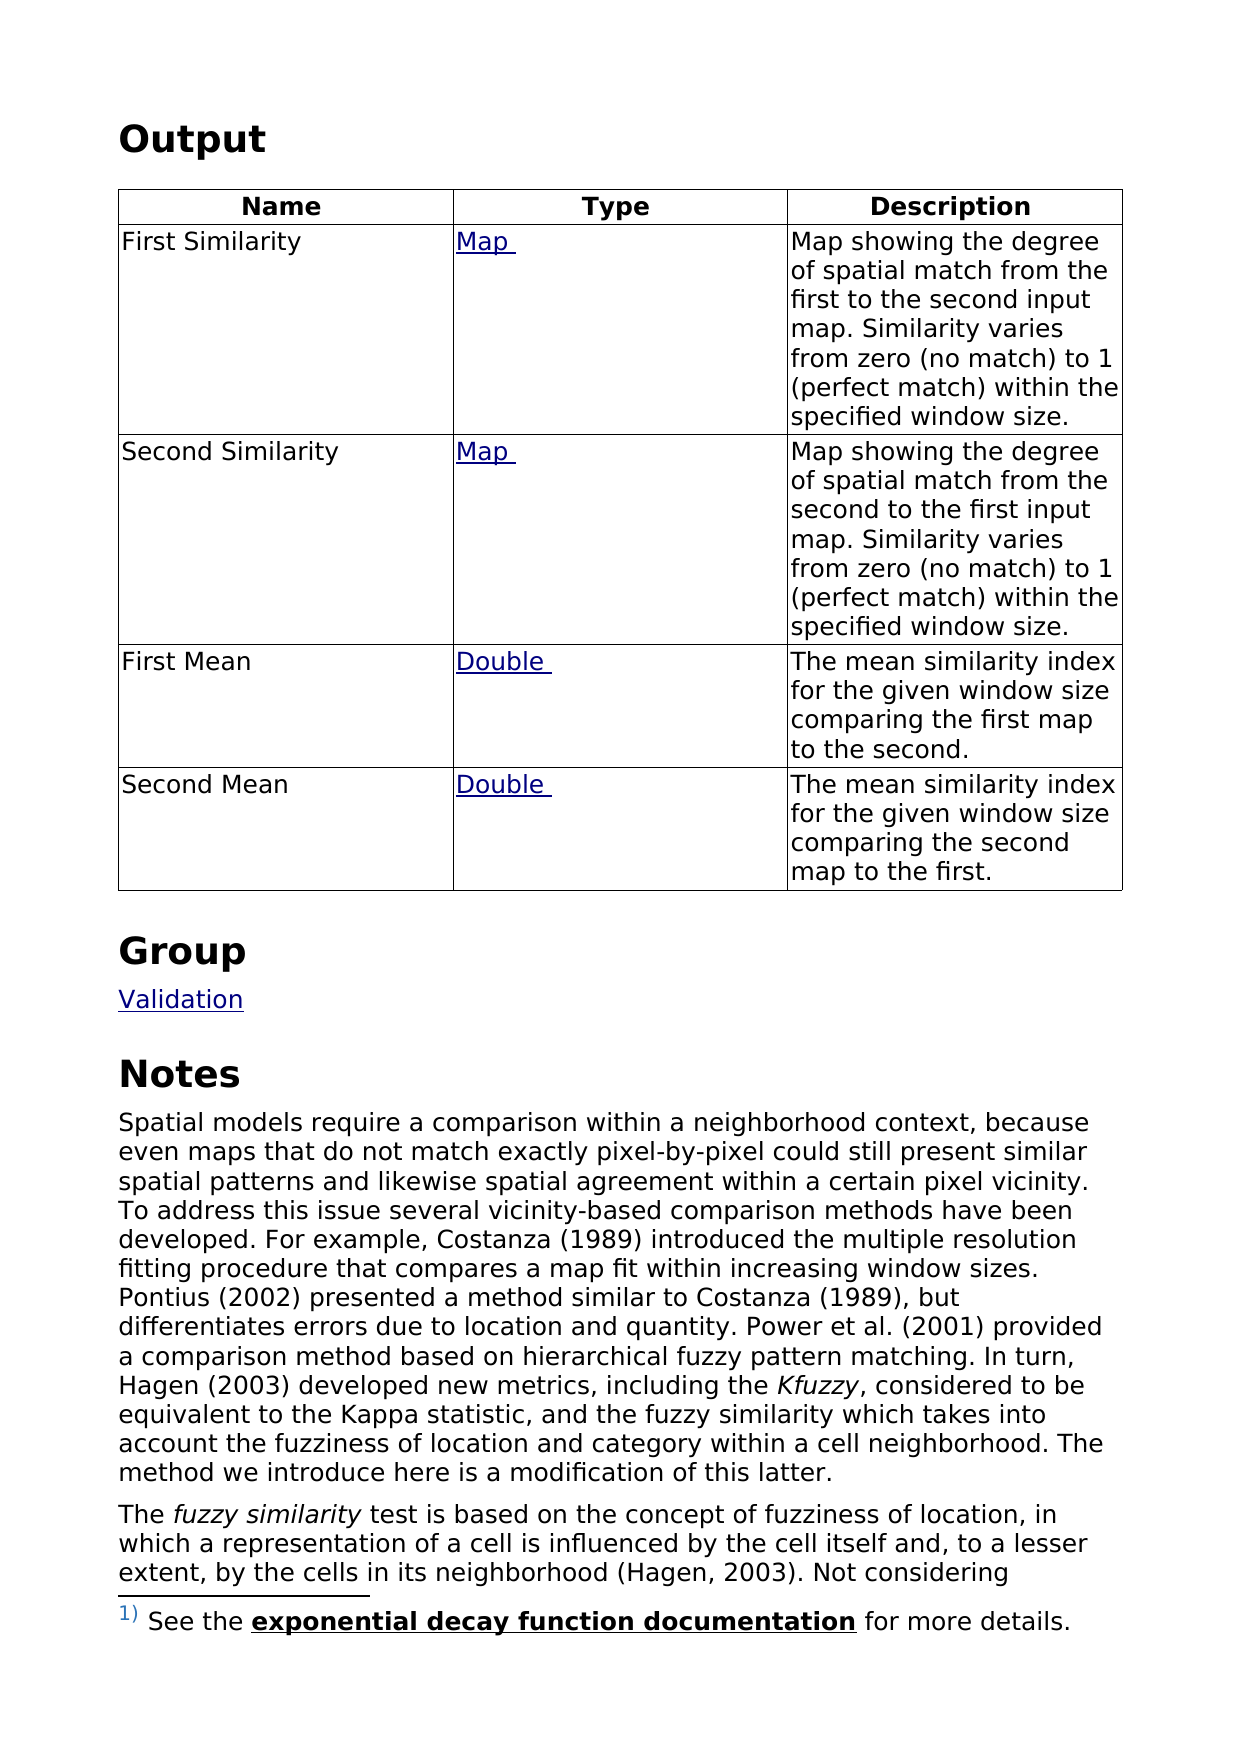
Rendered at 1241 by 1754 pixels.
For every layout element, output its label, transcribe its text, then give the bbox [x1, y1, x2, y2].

table_cell First Similarity [119, 225, 453, 434]
text The fuzzy similarity test is based on the concept of fuzziness of location, in which a representation of a cell is influenced by the cell itself and, to a lesser extent, by the cells in its neighborhood (Hagen, 2003). Not considering [118, 1500, 1122, 1588]
subtitle Group [118, 929, 1122, 973]
table_cell Map showing the degree of spatial match from the second to the first input map. Similarity varies from zero (no match) to 1 (perfect match) within the specified window size. [788, 435, 1122, 644]
table_cell Second Mean [119, 768, 453, 889]
table_cell Double [454, 768, 787, 889]
table_header Name [119, 190, 453, 224]
table_cell First Mean [119, 645, 453, 767]
table_cell Second Similarity [119, 435, 453, 644]
table_cell The mean similarity index for the given window size comparing the first map to the second. [788, 645, 1122, 767]
table_cell Double [454, 645, 787, 767]
table_header Description [788, 190, 1122, 224]
text Spatial models require a comparison within a neighborhood context, because even maps that do not match exactly pixel-by-pixel could still present similar spatial patterns and likewise spatial agreement within a certain pixel vicinity. To address this issue several vicinity-based comparison methods have been developed. For example, Costanza (1989) introduced the multiple resolution fitting procedure that compares a map fit within increasing window sizes. Pontius (2002) presented a method similar to Costanza (1989), but differentiates errors due to location and quantity. Power et al. (2001) provided a comparison method based on hierarchical fuzzy pattern matching. In turn, Hagen (2003) developed new metrics, including the Kfuzzy, considered to be equivalent to the Kappa statistic, and the fuzzy similarity which takes into account the fuzziness of location and category within a cell neighborhood. The method we introduce here is a modification of this latter. [118, 1108, 1122, 1488]
subtitle Output [118, 118, 1122, 162]
table_header Type [454, 190, 787, 224]
table_cell Map showing the degree of spatial match from the first to the second input map. Similarity varies from zero (no match) to 1 (perfect match) within the specified window size. [788, 225, 1122, 434]
subtitle Notes [118, 1052, 1122, 1096]
table_cell Map [454, 435, 787, 644]
table_cell The mean similarity index for the given window size comparing the second map to the first. [788, 768, 1122, 889]
table_cell Map [454, 225, 787, 434]
text Validation [118, 986, 1122, 1015]
